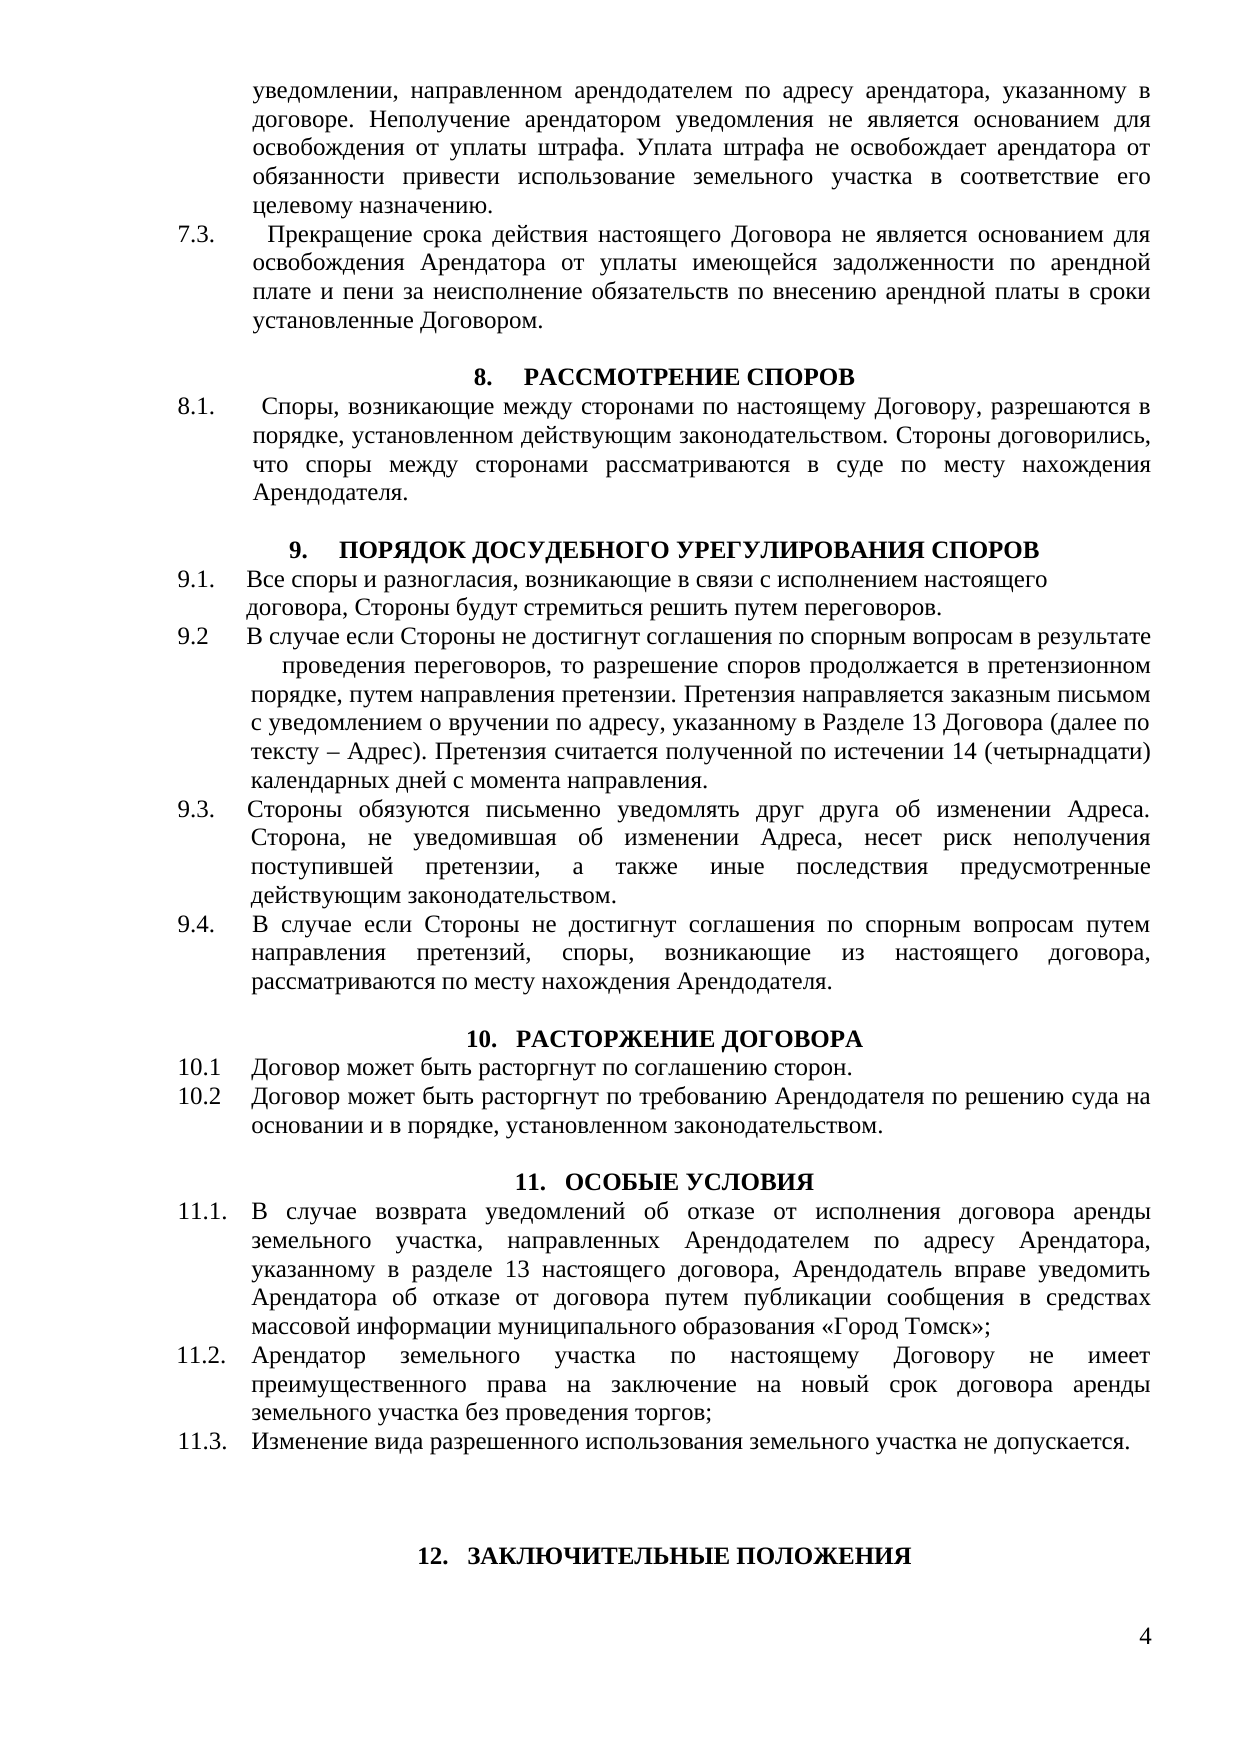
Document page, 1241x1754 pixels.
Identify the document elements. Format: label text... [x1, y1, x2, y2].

list Прекращение срока действия настоящего Договора не является основанием для освобождения Арендатора от уплаты имеющейся задолженности по арендной плате и пени за неисполнение обязательств по внесению арендной платы в сроки установленные Договором. [177, 219, 1152, 334]
list уведомлении, направленном арендодателем по адресу арендатора, указанному в договоре. Неполучение арендатором уведомления не является основанием для освобождения от уплаты штрафа. Уплата штрафа не освобождает арендатора от обязанности привести использование земельного участка в соответствие его целевому назначению. [177, 75, 1152, 219]
list РАССМОТРЕНИЕ СПОРОВ [177, 362, 1152, 391]
list РАСТОРЖЕНИЕ ДОГОВОРА [177, 1024, 1152, 1052]
text проведения переговоров, то разрешение споров продолжается в претензионном порядке, путем направления претензии. Претензия направляется заказным письмом с уведомлением о вручении по адресу, указанному в Разделе 13 Договора (далее по тексту – Адрес). Претензия считается полученной по истечении 14 (четырнадцати) календарных дней с момента направления. [177, 650, 1152, 794]
list Изменение вида разрешенного использования земельного участка не допускается. [177, 1426, 1152, 1455]
text 9.4. В случае если Стороны не достигнут соглашения по спорным вопросам путем направления претензий, споры, возникающие из настоящего договора, рассматриваются по месту нахождения Арендодателя. [177, 909, 1152, 995]
list В случае возврата уведомлений об отказе от исполнения договора аренды земельного участка, направленных Арендодателем по адресу Арендатора, указанному в разделе 13 настоящего договора, Арендодатель вправе уведомить Арендатора об отказе от договора путем публикации сообщения в средствах массовой информации муниципального образования «Город Томск»; [177, 1196, 1152, 1340]
text 9.1. Все споры и разногласия, возникающие в связи с исполнением настоящего [177, 564, 1152, 592]
list Договор может быть расторгнут по требованию Арендодателя по решению суда на основании и в порядке, установленном законодательством. [177, 1081, 1152, 1139]
text 9.2 В случае если Стороны не достигнут соглашения по спорным вопросам в результате [177, 621, 1152, 650]
list ЗАКЛЮЧИТЕЛЬНЫЕ ПОЛОЖЕНИЯ [177, 1541, 1152, 1570]
list ПОРЯДОК ДОСУДЕБНОГО УРЕГУЛИРОВАНИЯ СПОРОВ [177, 535, 1152, 564]
text договора, Стороны будут стремиться решить путем переговоров. [177, 592, 1152, 621]
list Договор может быть расторгнут по соглашению сторон. [177, 1052, 1152, 1081]
list ОСОБЫЕ УСЛОВИЯ [177, 1167, 1152, 1196]
list Споры, возникающие между сторонами по настоящему Договору, разрешаются в порядке, установленном действующим законодательством. Стороны договорились, что споры между сторонами рассматриваются в суде по месту нахождения Арендодателя. [177, 391, 1152, 506]
text 9.3. Стороны обязуются письменно уведомлять друг друга об изменении Адреса. Сторона, не уведомившая об изменении Адреса, несет риск неполучения поступившей претензии, а также иные последствия предусмотренные действующим законодательством. [177, 794, 1152, 909]
list Арендатор земельного участка по настоящему Договору не имеет преимущественного права на заключение на новый срок договора аренды земельного участка без проведения торгов; [176, 1340, 1152, 1426]
